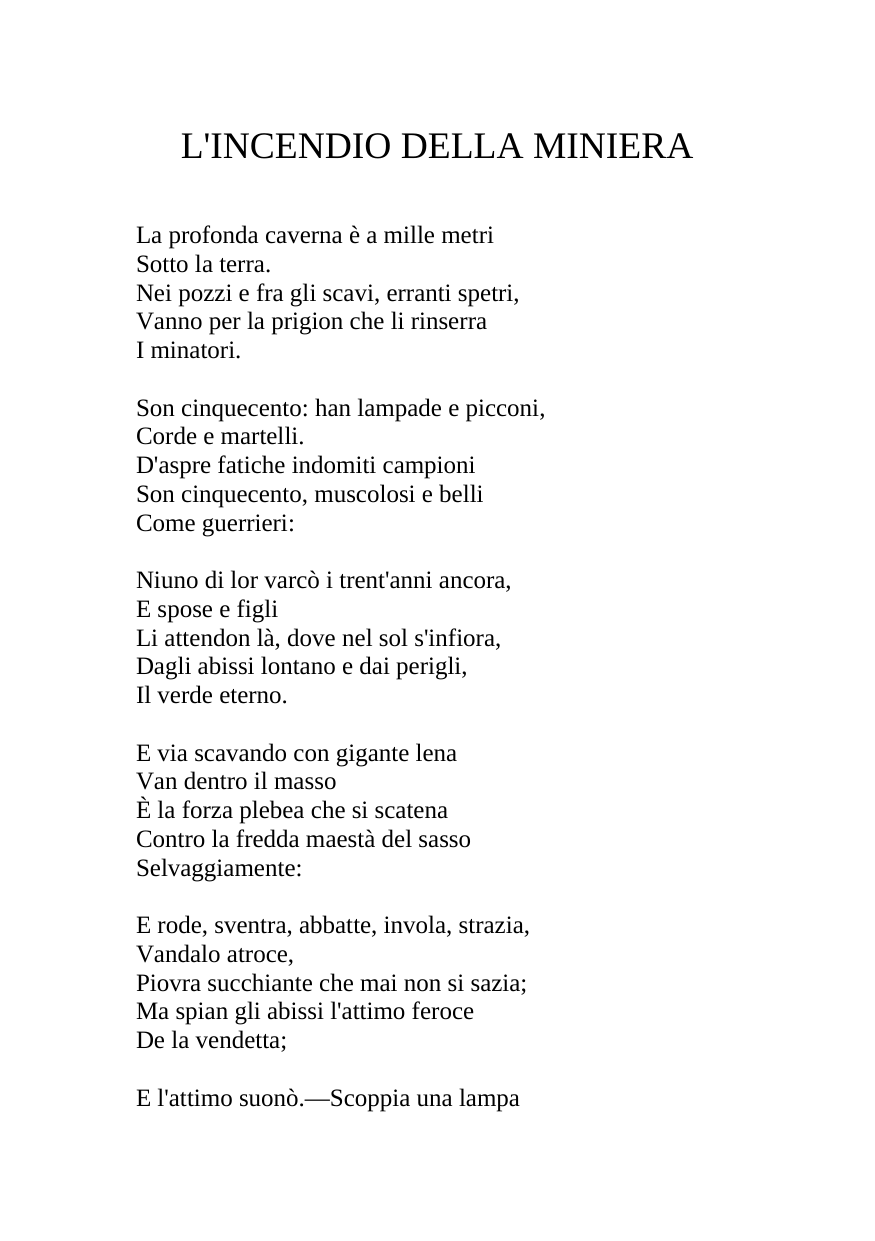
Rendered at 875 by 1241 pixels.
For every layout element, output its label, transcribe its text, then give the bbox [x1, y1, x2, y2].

text E via scavando con gigante lena [106, 738, 768, 766]
text Son cinquecento, muscolosi e belli [106, 479, 768, 508]
text Sotto la terra. [106, 249, 768, 278]
text Come guerrieri: [106, 508, 768, 536]
text D'aspre fatiche indomiti campioni [106, 450, 768, 479]
text Niuno di lor varcò i trent'anni ancora, [106, 565, 768, 594]
text Corde e martelli. [106, 421, 768, 450]
text Li attendon là, dove nel sol s'infiora, [106, 623, 768, 651]
text Dagli abissi lontano e dai perigli, [106, 651, 768, 680]
text Contro la fredda maestà del sasso [106, 824, 768, 853]
text I minatori. [106, 335, 768, 364]
text La profonda caverna è a mille metri [106, 220, 768, 249]
text Nei pozzi e fra gli scavi, erranti spetri, [106, 278, 768, 306]
text E l'attimo suonò.—Scoppia una lampa [106, 1083, 768, 1111]
text E rode, sventra, abbatte, invola, strazia, [106, 910, 768, 939]
text Vanno per la prigion che li rinserra [106, 306, 768, 335]
text Vandalo atroce, [106, 939, 768, 968]
text Son cinquecento: han lampade e picconi, [106, 393, 768, 421]
text Van dentro il masso [106, 766, 768, 795]
text E spose e figli [106, 594, 768, 623]
text De la vendetta; [106, 1025, 768, 1054]
text Il verde eterno. [106, 680, 768, 709]
text Ma spian gli abissi l'attimo feroce [106, 996, 768, 1025]
subtitle L'INCENDIO DELLA MINIERA [106, 124, 768, 167]
text Selvaggiamente: [106, 853, 768, 881]
text Piovra succhiante che mai non si sazia; [106, 968, 768, 996]
text È la forza plebea che si scatena [106, 795, 768, 824]
